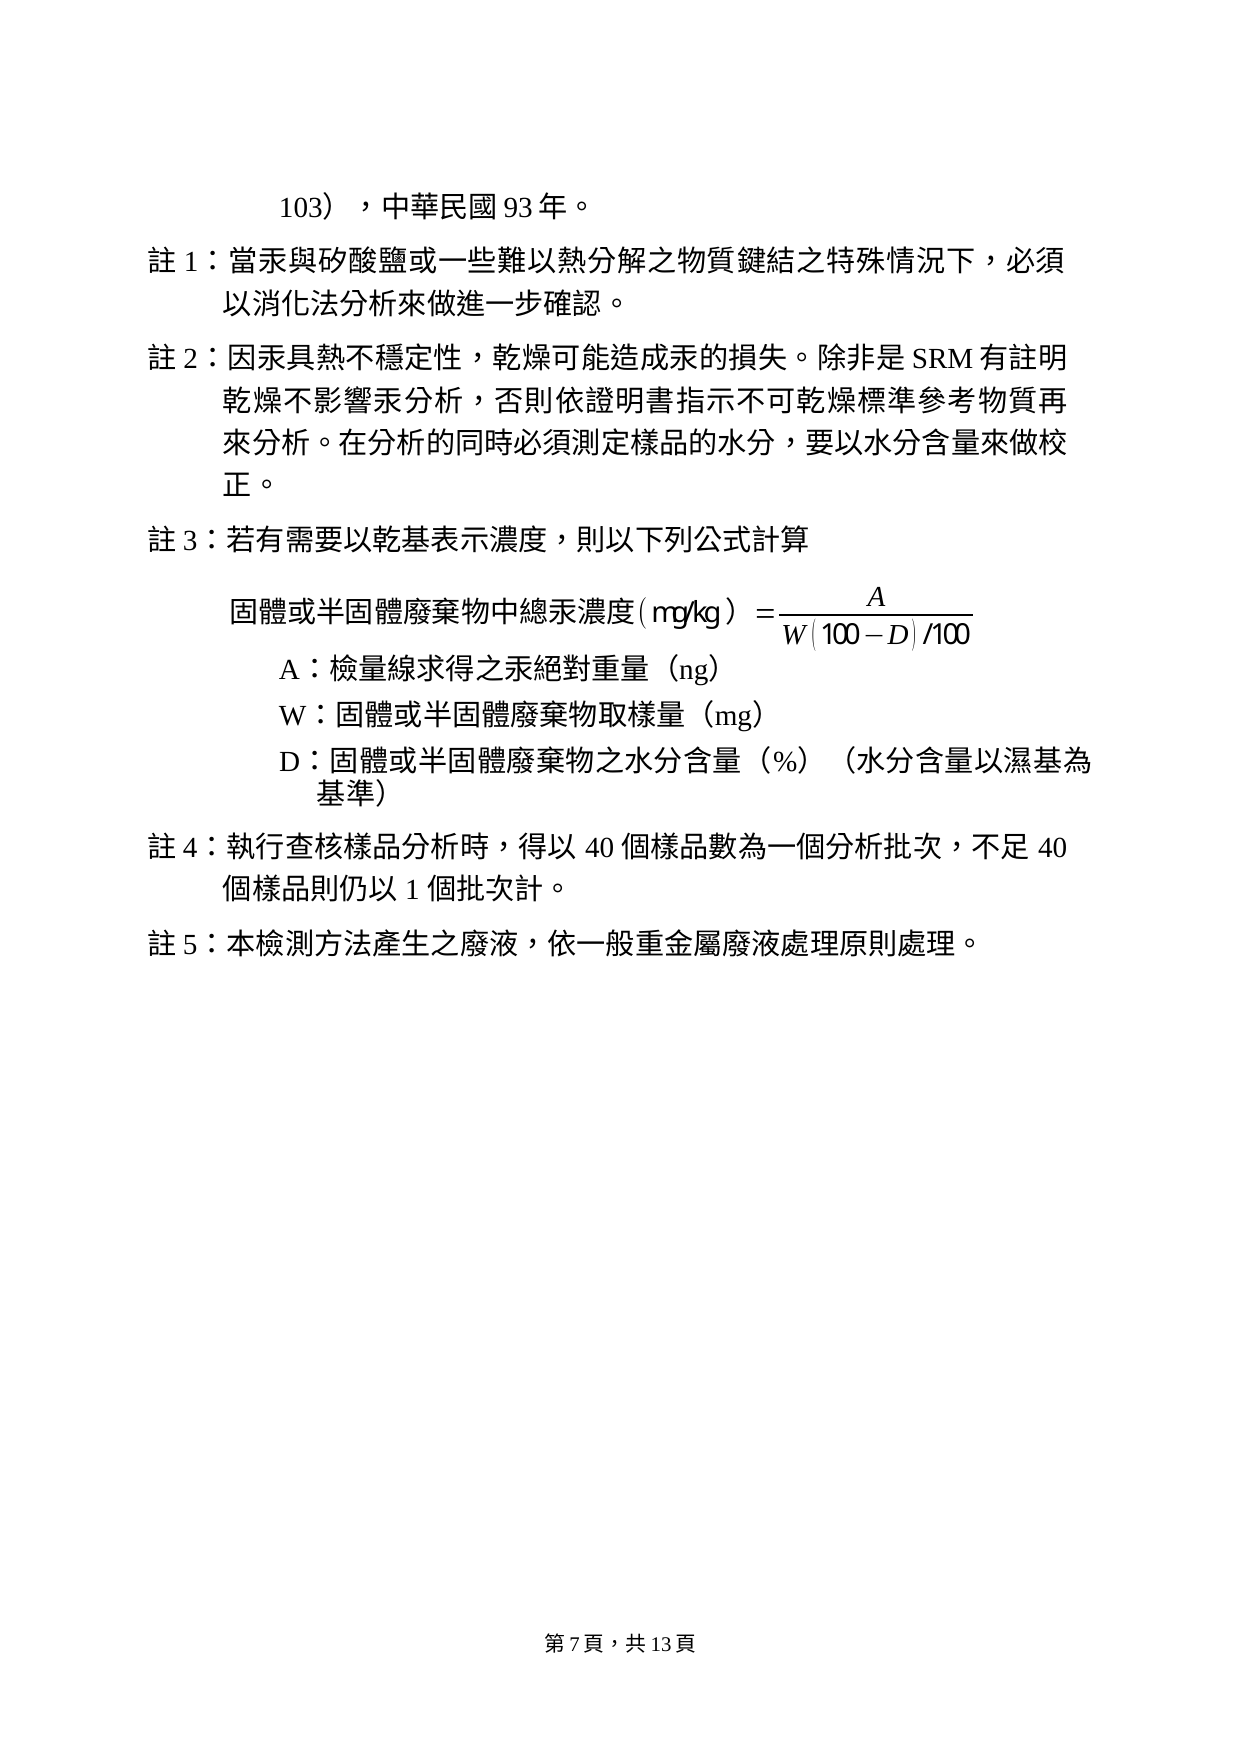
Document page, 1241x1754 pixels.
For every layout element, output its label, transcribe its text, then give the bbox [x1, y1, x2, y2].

text A：檢量線求得之汞絕對重量（ng） [147, 572, 1092, 686]
text W：固體或半固體廢棄物取樣量（mg） [147, 699, 1092, 732]
text 註2：因汞具熱不穩定性，乾燥可能造成汞的損失。除非是SRM有註明乾燥不影響汞分析，否則依證明書指示不可乾燥標準參考物質再來分析。在分析的同時必須測定樣品的水分，要以水分含量來做校正。 [148, 335, 1067, 504]
text 103），中華民國93年。 [185, 183, 1092, 226]
text 註5：本檢測方法產生之廢液，依一般重金屬廢液處理原則處理。 [148, 921, 1067, 963]
text D：固體或半固體廢棄物之水分含量（%）（水分含量以濕基為基準） [279, 744, 1092, 811]
text 註4：執行查核樣品分析時，得以 40 個樣品數為一個分析批次，不足 40 個樣品則仍以 1 個批次計。 [148, 824, 1067, 908]
text 註1：當汞與矽酸鹽或一些難以熱分解之物質鍵結之特殊情況下，必須以消化法分析來做進一步確認。 [148, 238, 1067, 323]
text 註3：若有需要以乾基表示濃度，則以下列公式計算 [148, 517, 1067, 559]
